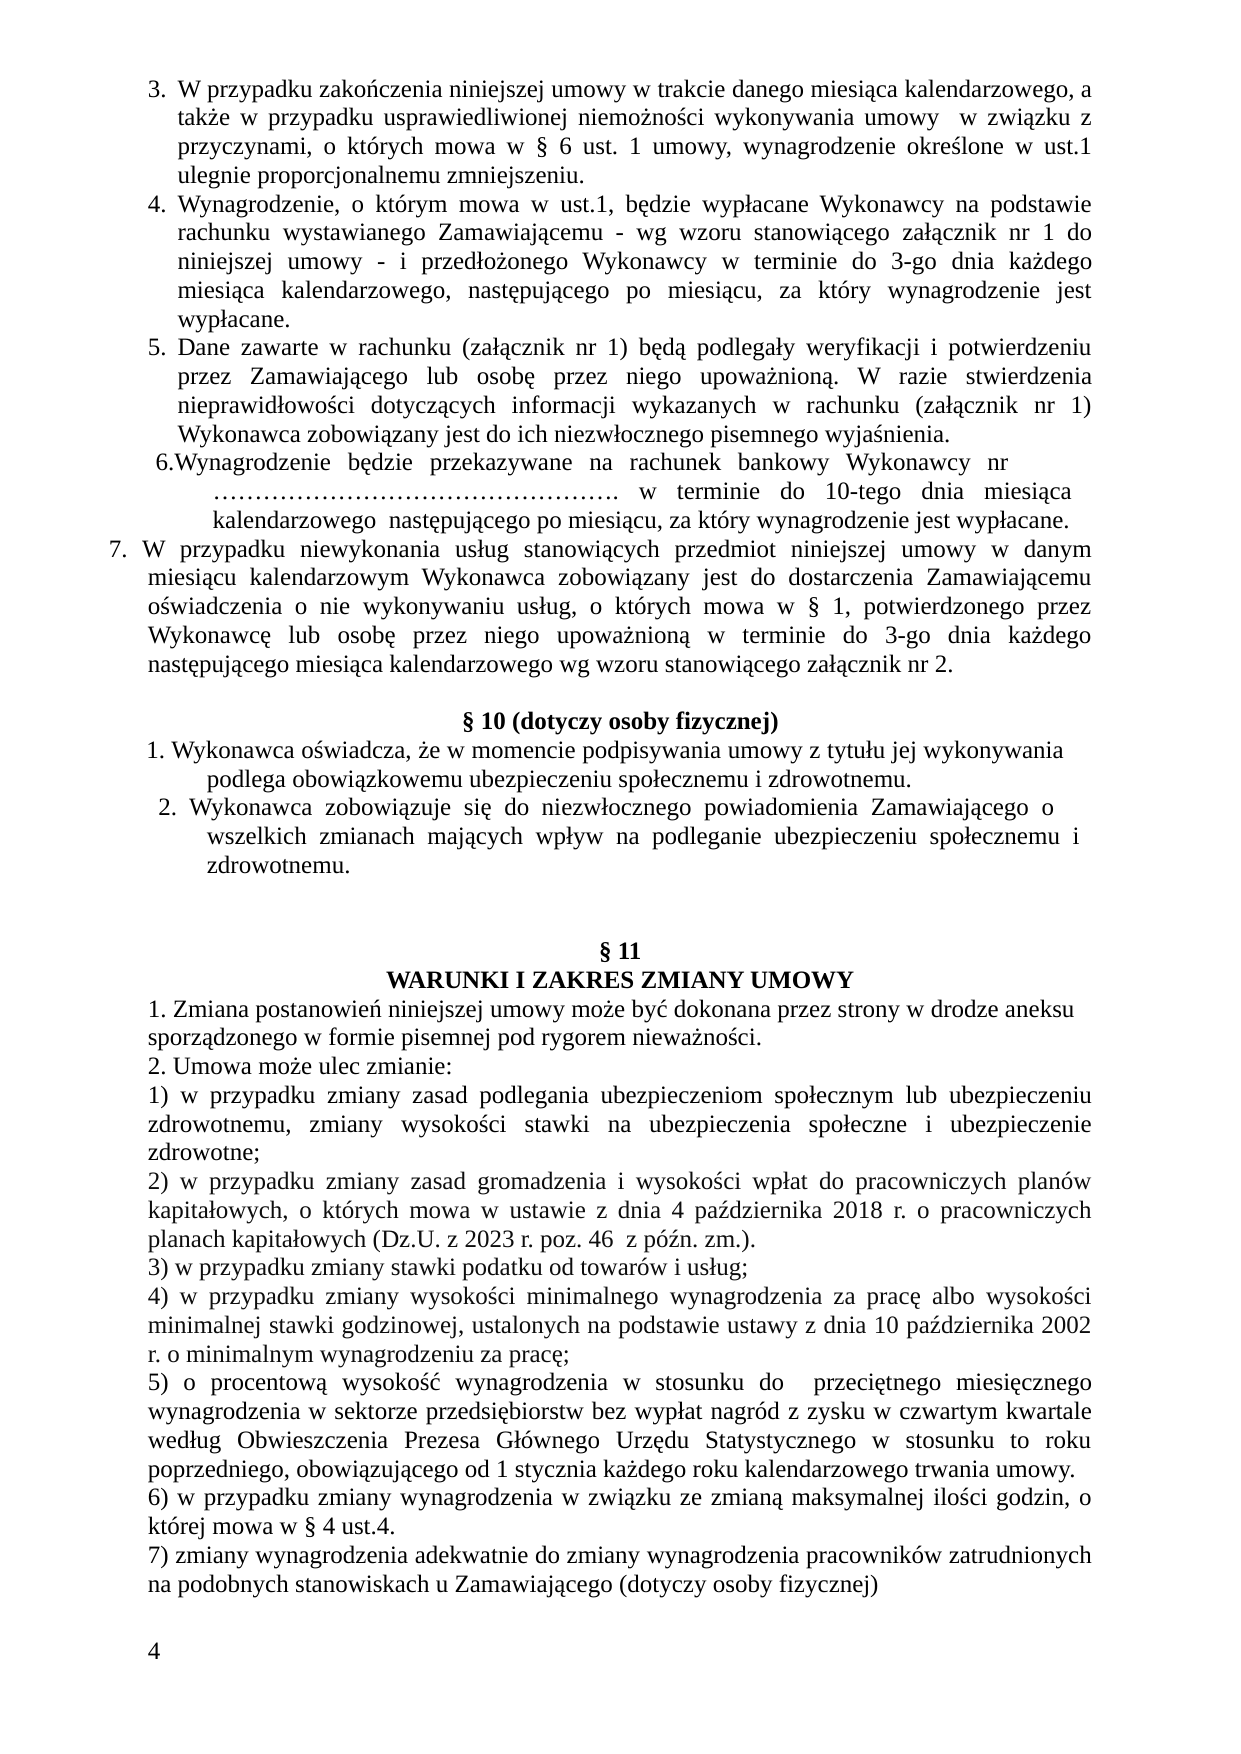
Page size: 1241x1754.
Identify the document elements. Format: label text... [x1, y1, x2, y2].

text 7. W przypadku niewykonania usług stanowiących przedmiot niniejszej umowy w danym miesiącu kalendarzowym Wykonawca zobowiązany jest do dostarczenia Zamawiającemu oświadczenia o nie wykonywaniu usług, o których mowa w § 1, potwierdzonego przez Wykonawcę lub osobę przez niego upoważnioną w terminie do 3-go dnia każdego następującego miesiąca kalendarzowego wg wzoru stanowiącego załącznik nr 2. [109, 534, 1092, 677]
text 6) w przypadku zmiany wynagrodzenia w związku ze zmianą maksymalnej ilości godzin, o której mowa w § 4 ust.4. [148, 1482, 1092, 1540]
text 2) w przypadku zmiany zasad gromadzenia i wysokości wpłat do pracowniczych planów kapitałowych, o których mowa w ustawie z dnia 4 października 2018 r. o pracowniczych planach kapitałowych (Dz.U. z 2023 r. poz. 46 z późn. zm.). [148, 1166, 1092, 1252]
text 6.Wynagrodzenie będzie przekazywane na rachunek bankowy Wykonawcy nr …………………………………………. w terminie do 10-tego dnia miesiąca kalendarzowego następującego po miesiącu, za który wynagrodzenie jest wypłacane. [139, 447, 1092, 534]
text 1) w przypadku zmiany zasad podlegania ubezpieczeniom społecznym lub ubezpieczeniu zdrowotnemu, zmiany wysokości stawki na ubezpieczenia społeczne i ubezpieczenie zdrowotne; [148, 1080, 1092, 1166]
text 7) zmiany wynagrodzenia adekwatnie do zmiany wynagrodzenia pracowników zatrudnionych na podobnych stanowiskach u Zamawiającego (dotyczy osoby fizycznej) [148, 1540, 1092, 1597]
list 2. Wykonawca zobowiązuje się do niezwłocznego powiadomienia Zamawiającego o wszelkich zmianach mających wpływ na podleganie ubezpieczeniu społecznemu i zdrowotnemu. [133, 792, 1092, 879]
list Dane zawarte w rachunku (załącznik nr 1) będą podlegały weryfikacji i potwierdzeniu przez Zamawiającego lub osobę przez niego upoważnioną. W razie stwierdzenia nieprawidłowości dotyczących informacji wykazanych w rachunku (załącznik nr 1) Wykonawca zobowiązany jest do ich niezwłocznego pisemnego wyjaśnienia. [148, 332, 1092, 447]
text 4) w przypadku zmiany wysokości minimalnego wynagrodzenia za pracę albo wysokości minimalnej stawki godzinowej, ustalonych na podstawie ustawy z dnia 10 października 2002 r. o minimalnym wynagrodzeniu za pracę; [148, 1281, 1092, 1367]
text 3) w przypadku zmiany stawki podatku od towarów i usług; [148, 1252, 1092, 1281]
text 2. Umowa może ulec zmianie: [148, 1051, 1092, 1080]
text WARUNKI I ZAKRES ZMIANY UMOWY [148, 965, 1092, 994]
list W przypadku zakończenia niniejszej umowy w trakcie danego miesiąca kalendarzowego, a także w przypadku usprawiedliwionej niemożności wykonywania umowy w związku z przyczynami, o których mowa w § 6 ust. 1 umowy, wynagrodzenie określone w ust.1 ulegnie proporcjonalnemu zmniejszeniu. [148, 74, 1092, 189]
list 1. Wykonawca oświadcza, że w momencie podpisywania umowy z tytułu jej wykonywania podlega obowiązkowemu ubezpieczeniu społecznemu i zdrowotnemu. [133, 735, 1092, 792]
text 1. Zmiana postanowień niniejszej umowy może być dokonana przez strony w drodze aneksu sporządzonego w formie pisemnej pod rygorem nieważności. [148, 994, 1092, 1051]
text 5) o procentową wysokość wynagrodzenia w stosunku do przeciętnego miesięcznego wynagrodzenia w sektorze przedsiębiorstw bez wypłat nagród z zysku w czwartym kwartale według Obwieszczenia Prezesa Głównego Urzędu Statystycznego w stosunku to roku poprzedniego, obowiązującego od 1 stycznia każdego roku kalendarzowego trwania umowy. [148, 1367, 1092, 1482]
text § 11 [148, 936, 1092, 965]
text § 10 (dotyczy osoby fizycznej) [148, 706, 1092, 735]
list Wynagrodzenie, o którym mowa w ust.1, będzie wypłacane Wykonawcy na podstawie rachunku wystawianego Zamawiającemu - wg wzoru stanowiącego załącznik nr 1 do niniejszej umowy - i przedłożonego Wykonawcy w terminie do 3-go dnia każdego miesiąca kalendarzowego, następującego po miesiącu, za który wynagrodzenie jest wypłacane. [148, 189, 1092, 332]
